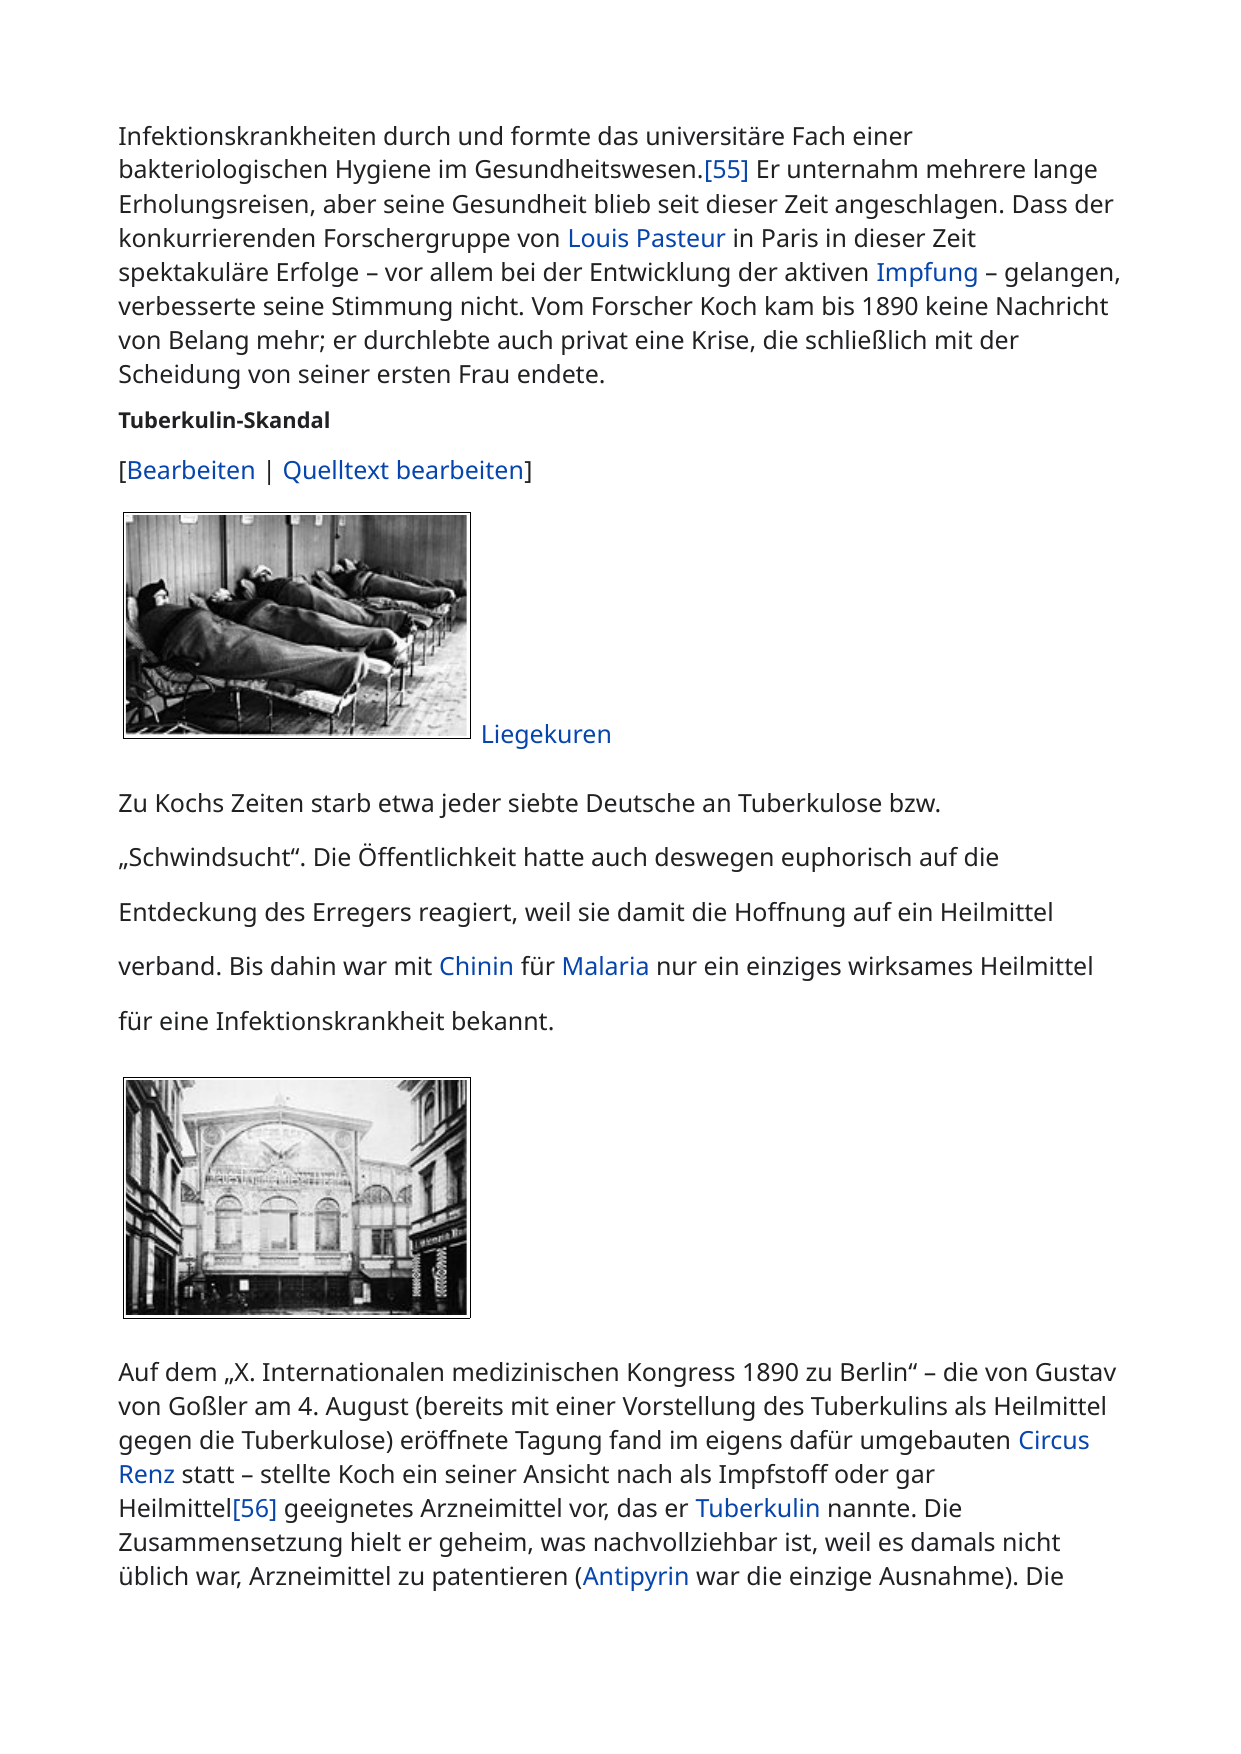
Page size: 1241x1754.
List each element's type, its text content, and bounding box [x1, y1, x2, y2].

text Zu Kochs Zeiten starb etwa jeder siebte Deutsche an Tuberkulose bzw. „Schwindsucht“. Die Öffentlichkeit hatte auch deswegen euphorisch auf die Entdeckung des Erregers reagiert, weil sie damit die Hoffnung auf ein Heilmittel verband. Bis dahin war mit Chinin für Malaria nur ein einziges wirksames Heilmittel für eine Infektionskrankheit bekannt. [118, 786, 1122, 1037]
text Infektionskrankheiten durch und formte das universitäre Fach einer bakteriologischen Hygiene im Gesundheitswesen.[55] Er unternahm mehrere lange Erholungsreisen, aber seine Gesundheit blieb seit dieser Zeit angeschlagen. Dass der konkurrierenden Forschergruppe von Louis Pasteur in Paris in dieser Zeit spektakuläre Erfolge – vor allem bei der Entwicklung der aktiven Impfung – gelangen, verbesserte seine Stimmung nicht. Vom Forscher Koch kam bis 1890 keine Nachricht von Belang mehr; er durchlebte auch privat eine Krise, die schließlich mit der Scheidung von seiner ersten Frau endete. [118, 118, 1122, 391]
picture [125, 515, 467, 736]
picture [125, 1080, 467, 1315]
text Auf dem „X. Internationalen medizinischen Kongress 1890 zu Berlin“ – die von Gustav von Goßler am 4. August (bereits mit einer Vorstellung des Tuberkulins als Heilmittel gegen die Tuberkulose) eröffnete Tagung fand im eigens dafür umgebauten Circus Renz statt – stellte Koch ein seiner Ansicht nach als Impfstoff oder gar Heilmittel[56] geeignetes Arzneimittel vor, das er Tuberkulin nannte. Die Zusammensetzung hielt er geheim, was nachvollziehbar ist, weil es damals nicht üblich war, Arzneimittel zu patentieren (Antipyrin war die einzige Ausnahme). Die [118, 1354, 1122, 1593]
subtitle Tuberkulin-Skandal [118, 405, 1122, 435]
text Liegekuren [118, 507, 1122, 751]
text [Bearbeiten | Quelltext bearbeiten] [118, 453, 1122, 487]
